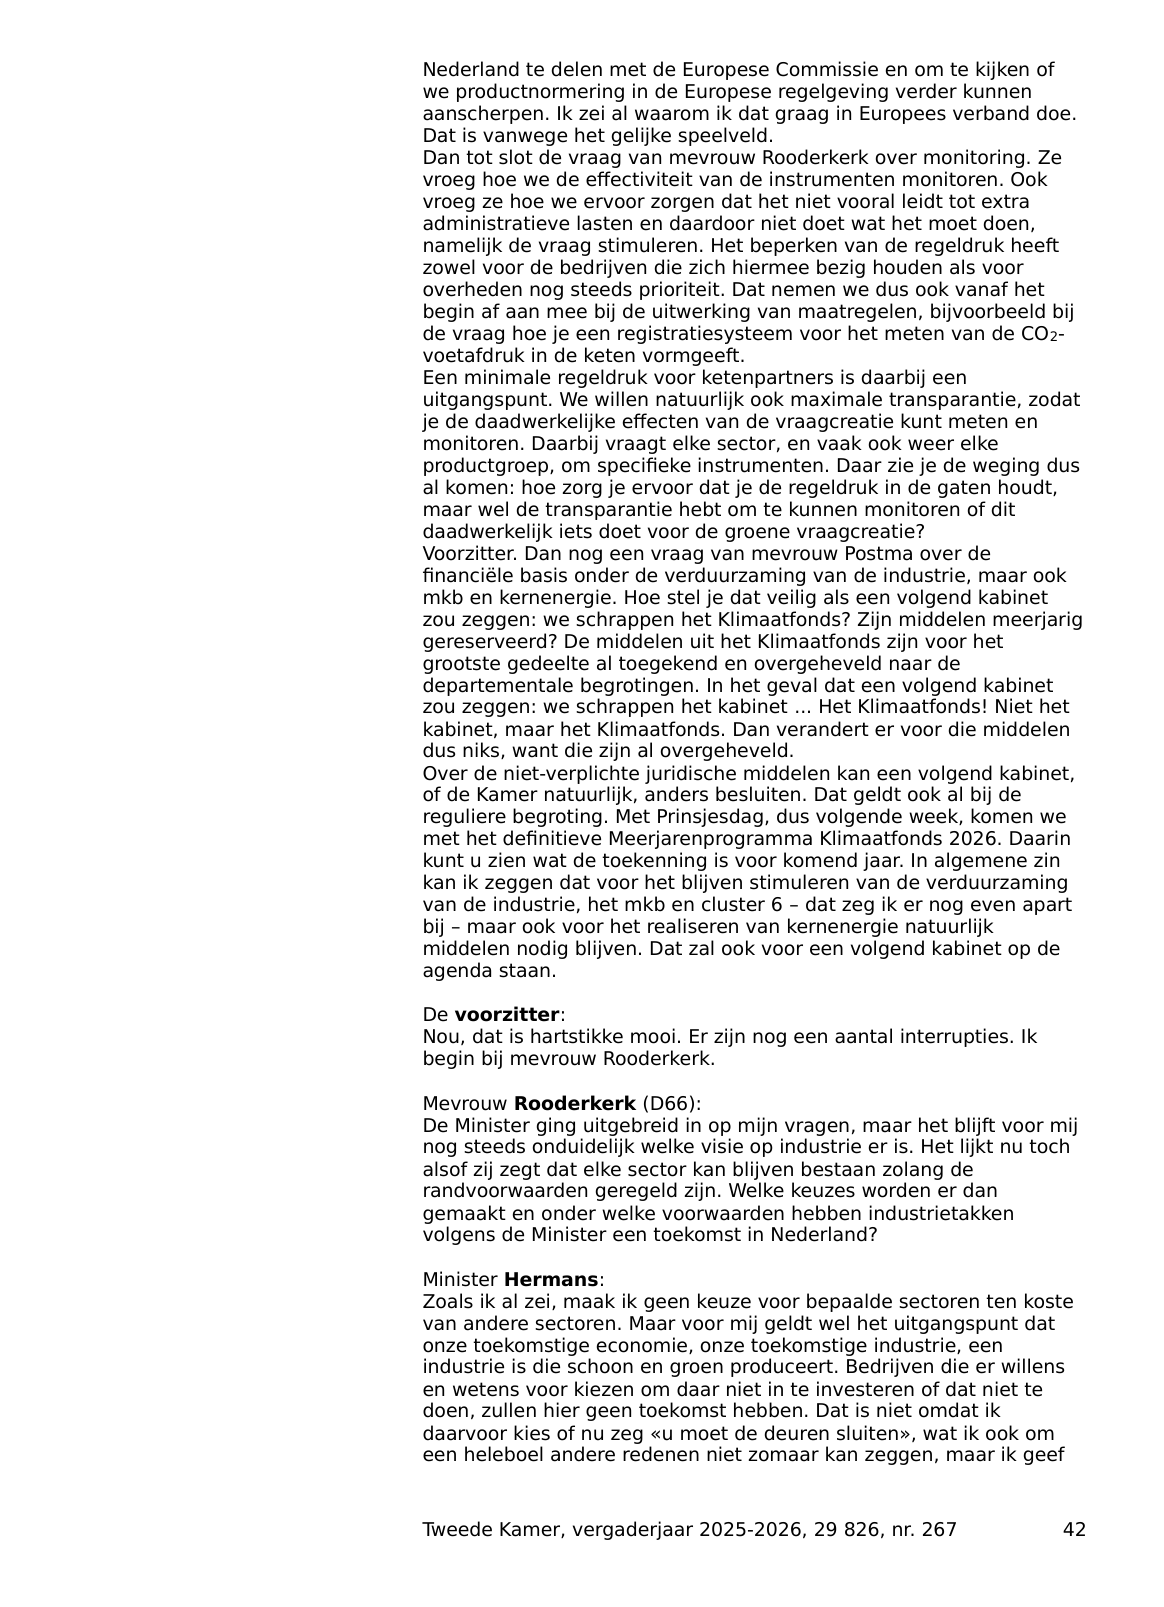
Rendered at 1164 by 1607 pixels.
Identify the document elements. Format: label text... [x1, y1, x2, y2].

text Over de niet-verplichte juridische middelen kan een volgend kabinet, of de Kamer natuurlijk, anders besluiten. Dat geldt ook al bij de reguliere begroting. Met Prinsjesdag, dus volgende week, komen we met het definitieve Meerjarenprogramma Klimaatfonds 2026. Daarin kunt u zien wat de toekenning is voor komend jaar. In algemene zin kan ik zeggen dat voor het blijven stimuleren van de verduurzaming van de industrie, het mkb en cluster 6 – dat zeg ik er nog even apart bij – maar ook voor het realiseren van kernenergie natuurlijk middelen nodig blijven. Dat zal ook voor een volgend kabinet op de agenda staan. [422, 762, 1087, 982]
text Nederland te delen met de Europese Commissie en om te kijken of we productnormering in de Europese regelgeving verder kunnen aanscherpen. Ik zei al waarom ik dat graag in Europees verband doe. Dat is vanwege het gelijke speelveld. [422, 59, 1087, 147]
text Zoals ik al zei, maak ik geen keuze voor bepaalde sectoren ten koste van andere sectoren. Maar voor mij geldt wel het uitgangspunt dat onze toekomstige economie, onze toekomstige industrie, een industrie is die schoon en groen produceert. Bedrijven die er willens en wetens voor kiezen om daar niet in te investeren of dat niet te doen, zullen hier geen toekomst hebben. Dat is niet omdat ik daarvoor kies of nu zeg «u moet de deuren sluiten», wat ik ook om een heleboel andere redenen niet zomaar kan zeggen, maar ik geef [422, 1291, 1087, 1466]
text Mevrouw Rooderkerk (D66): [422, 1092, 1087, 1114]
text Nou, dat is hartstikke mooi. Er zijn nog een aantal interrupties. Ik begin bij mevrouw Rooderkerk. [422, 1026, 1087, 1070]
text De voorzitter: [422, 1004, 1087, 1026]
text Minister Hermans: [422, 1268, 1087, 1291]
text De Minister ging uitgebreid in op mijn vragen, maar het blijft voor mij nog steeds onduidelijk welke visie op industrie er is. Het lijkt nu toch alsof zij zegt dat elke sector kan blijven bestaan zolang de randvoorwaarden geregeld zijn. Welke keuzes worden er dan gemaakt en onder welke voorwaarden hebben industrietakken volgens de Minister een toekomst in Nederland? [422, 1114, 1087, 1246]
text Een minimale regeldruk voor ketenpartners is daarbij een uitgangspunt. We willen natuurlijk ook maximale transparantie, zodat je de daadwerkelijke effecten van de vraagcreatie kunt meten en monitoren. Daarbij vraagt elke sector, en vaak ook weer elke productgroep, om specifieke instrumenten. Daar zie je de weging dus al komen: hoe zorg je ervoor dat je de regeldruk in de gaten houdt, maar wel de transparantie hebt om te kunnen monitoren of dit daadwerkelijk iets doet voor de groene vraagcreatie? [422, 367, 1087, 543]
text Dan tot slot de vraag van mevrouw Rooderkerk over monitoring. Ze vroeg hoe we de effectiviteit van de instrumenten monitoren. Ook vroeg ze hoe we ervoor zorgen dat het niet vooral leidt tot extra administratieve lasten en daardoor niet doet wat het moet doen, namelijk de vraag stimuleren. Het beperken van de regeldruk heeft zowel voor de bedrijven die zich hiermee bezig houden als voor overheden nog steeds prioriteit. Dat nemen we dus ook vanaf het begin af aan mee bij de uitwerking van maatregelen, bijvoorbeeld bij de vraag hoe je een registratiesysteem voor het meten van de CO2-voetafdruk in de keten vormgeeft. [422, 147, 1087, 367]
text Voorzitter. Dan nog een vraag van mevrouw Postma over de financiële basis onder de verduurzaming van de industrie, maar ook mkb en kernenergie. Hoe stel je dat veilig als een volgend kabinet zou zeggen: we schrappen het Klimaatfonds? Zijn middelen meerjarig gereserveerd? De middelen uit het Klimaatfonds zijn voor het grootste gedeelte al toegekend en overgeheveld naar de departementale begrotingen. In het geval dat een volgend kabinet zou zeggen: we schrappen het kabinet ... Het Klimaatfonds! Niet het kabinet, maar het Klimaatfonds. Dan verandert er voor die middelen dus niks, want die zijn al overgeheveld. [422, 543, 1087, 762]
